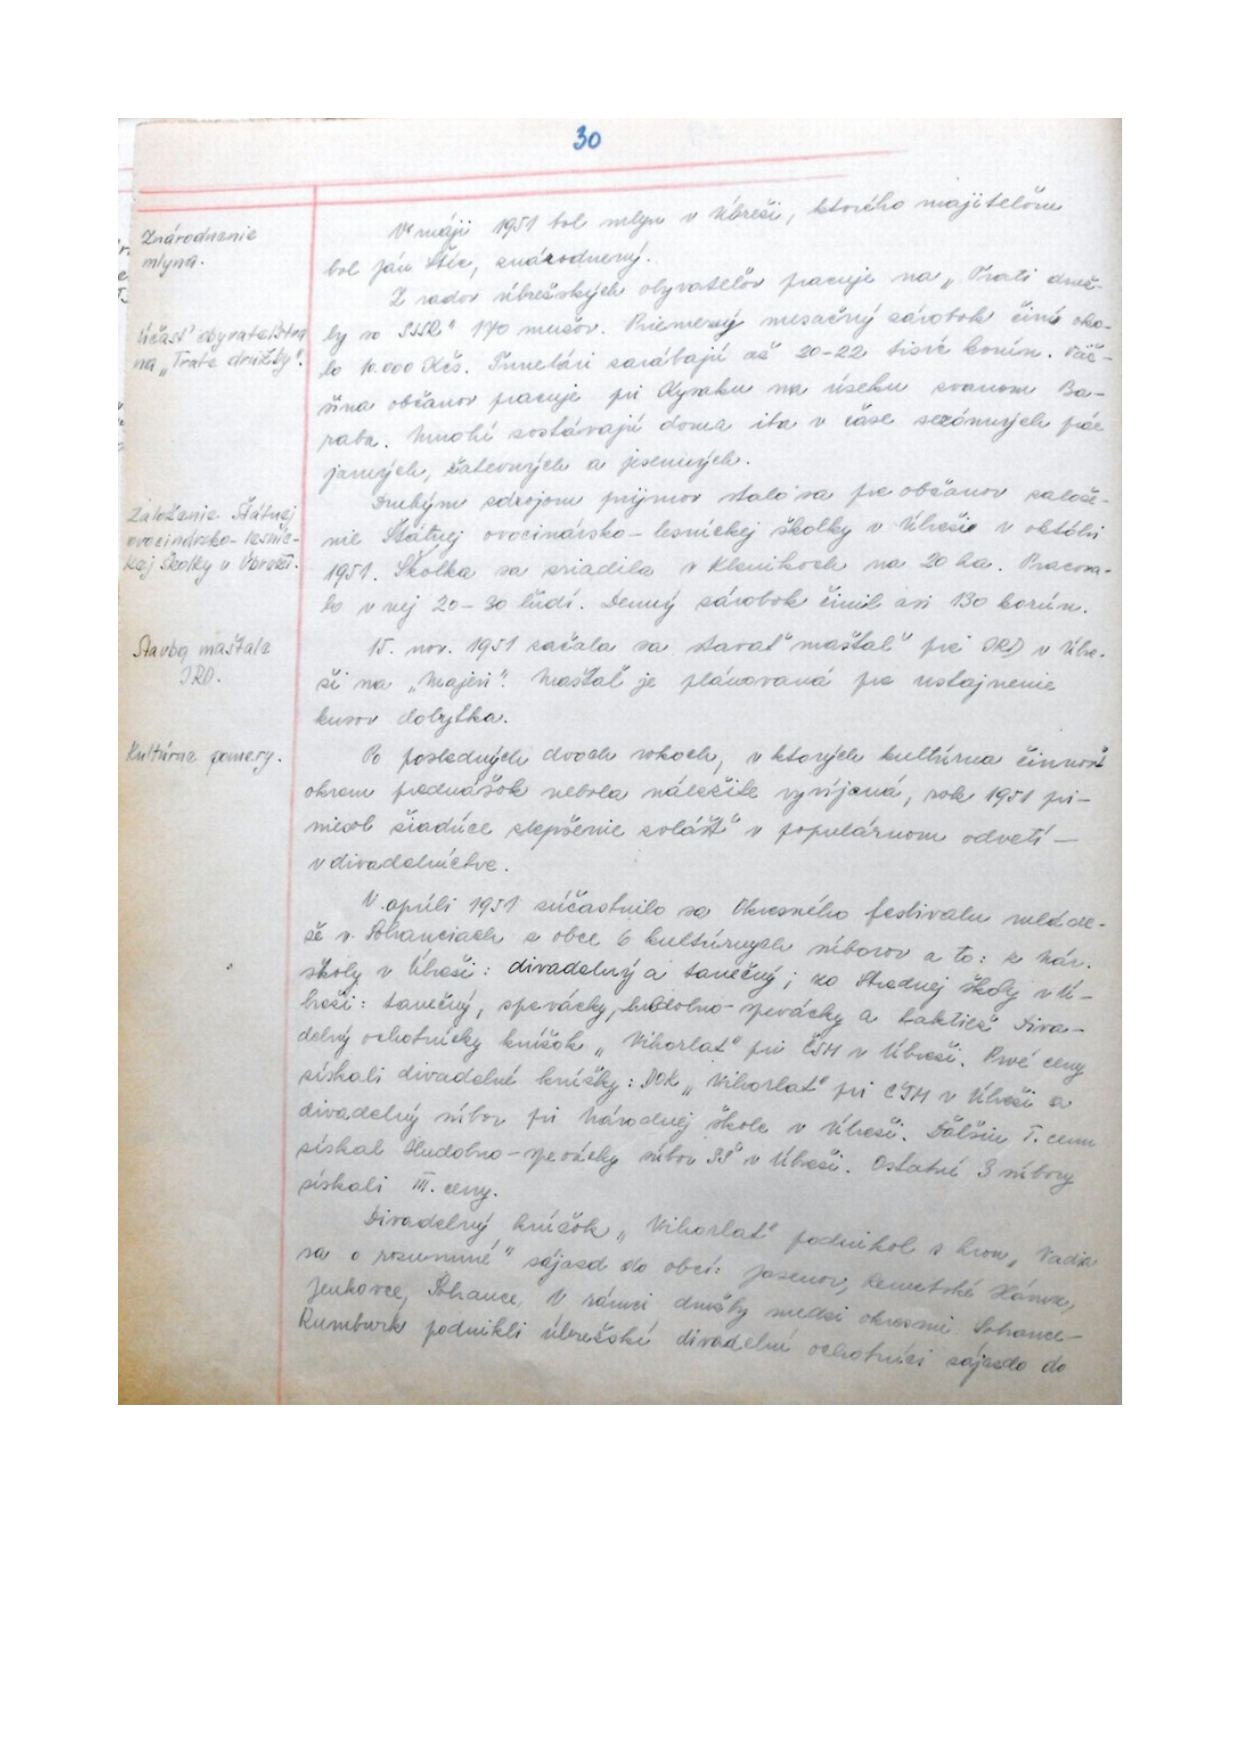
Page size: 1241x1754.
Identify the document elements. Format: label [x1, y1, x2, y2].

picture [118, 118, 1123, 1405]
